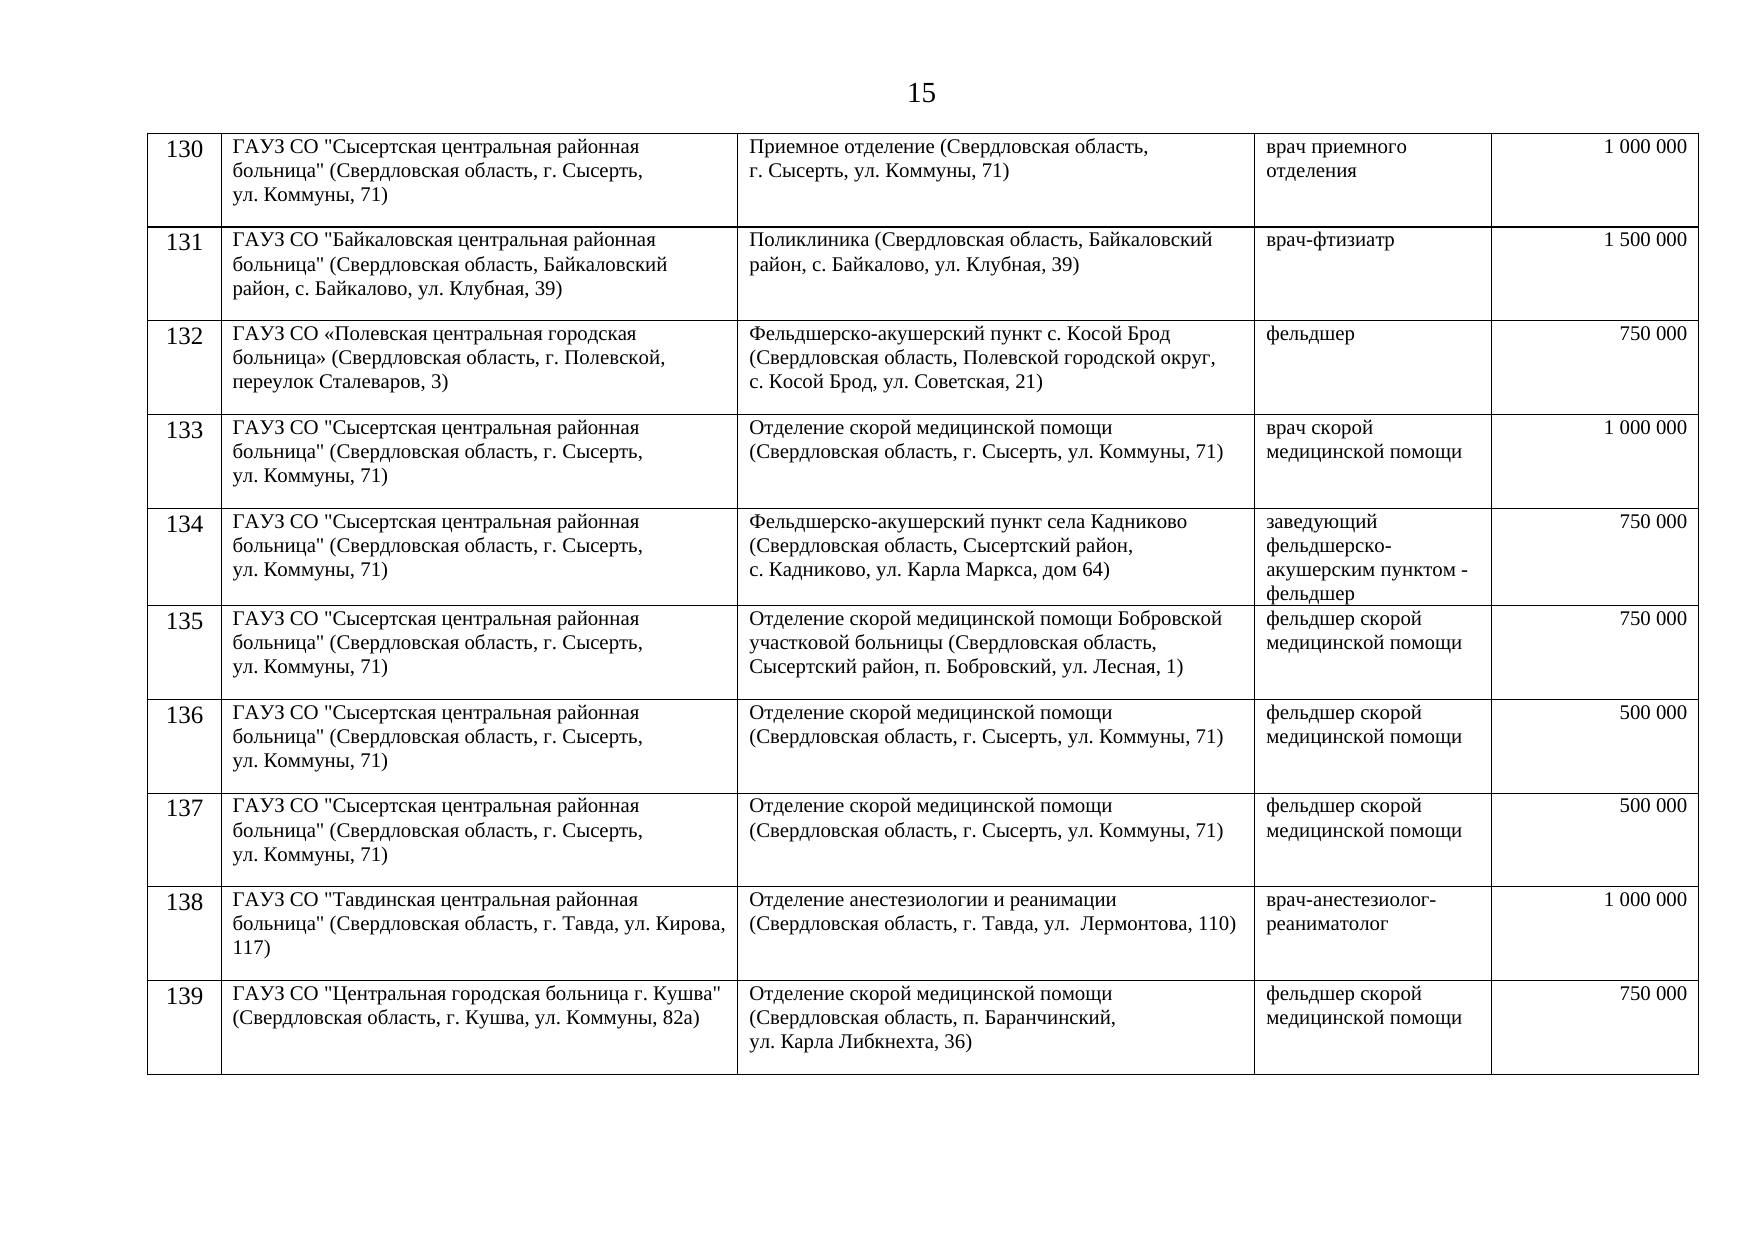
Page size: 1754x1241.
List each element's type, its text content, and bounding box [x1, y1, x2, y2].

table_cell ГАУЗ СО "Байкаловская центральная районная больница" (Свердловская область, Байкаловский район, с. Байкалово, ул. Клубная, 39) [222, 228, 737, 320]
table_cell Отделение скорой медицинской помощи (Свердловская область, г. Сысерть, ул. Коммуны, 71) [738, 415, 1254, 508]
table_cell 1 000 000 [1492, 134, 1698, 226]
table_cell 130 [148, 134, 221, 226]
table_cell 136 [148, 700, 221, 792]
table_cell ГАУЗ СО "Сысертская центральная районная больница" (Свердловская область, г. Сысерть, ул. Коммуны, 71) [222, 606, 737, 699]
table_cell Отделение скорой медицинской помощи (Свердловская область, г. Сысерть, ул. Коммуны, 71) [738, 700, 1254, 792]
table_cell 750 000 [1492, 509, 1698, 605]
table_cell фельдшер [1255, 321, 1491, 414]
table_cell Фельдшерско-акушерский пункт села Кадниково (Свердловская область, Сысертский район, с. Кадниково, ул. Карла Маркса, дом 64) [738, 509, 1254, 605]
table_cell врач приемного отделения [1255, 134, 1491, 226]
table_cell ГАУЗ СО "Центральная городская больница г. Кушва" (Свердловская область, г. Кушва, ул. Коммуны, 82а) [222, 981, 737, 1074]
table_cell ГАУЗ СО "Сысертская центральная районная больница" (Свердловская область, г. Сысерть, ул. Коммуны, 71) [222, 794, 737, 886]
table_cell 1 000 000 [1492, 887, 1698, 980]
table_cell 1 000 000 [1492, 415, 1698, 508]
table_cell 1 500 000 [1492, 228, 1698, 320]
table_cell 139 [148, 981, 221, 1074]
table_cell фельдшер скорой медицинской помощи [1255, 981, 1491, 1074]
table_cell 750 000 [1492, 981, 1698, 1074]
table_cell 135 [148, 606, 221, 699]
table_cell Поликлиника (Свердловская область, Байкаловский район, с. Байкалово, ул. Клубная, 39) [738, 228, 1254, 320]
table_cell 500 000 [1492, 794, 1698, 886]
table_cell 133 [148, 415, 221, 508]
table_cell Отделение скорой медицинской помощи Бобровской участковой больницы (Свердловская область, Сысертский район, п. Бобровский, ул. Лесная, 1) [738, 606, 1254, 699]
table_cell 134 [148, 509, 221, 605]
table_cell ГАУЗ СО «Полевская центральная городская больница» (Свердловская область, г. Полевской, переулок Сталеваров, 3) [222, 321, 737, 414]
table_cell 750 000 [1492, 606, 1698, 699]
table_cell 132 [148, 321, 221, 414]
table_cell ГАУЗ СО "Сысертская центральная районная больница" (Свердловская область, г. Сысерть, ул. Коммуны, 71) [222, 415, 737, 508]
table_cell фельдшер скорой медицинской помощи [1255, 606, 1491, 699]
table_cell 131 [148, 228, 221, 320]
table_cell 750 000 [1492, 321, 1698, 414]
table_cell Отделение анестезиологии и реанимации (Свердловская область, г. Тавда, ул. Лермонтова, 110) [738, 887, 1254, 980]
table_cell 137 [148, 794, 221, 886]
table_cell заведующий фельдшерско-акушерским пунктом - фельдшер [1255, 509, 1491, 605]
table_cell фельдшер скорой медицинской помощи [1255, 794, 1491, 886]
table_cell ГАУЗ СО "Сысертская центральная районная больница" (Свердловская область, г. Сысерть, ул. Коммуны, 71) [222, 134, 737, 226]
table_cell ГАУЗ СО "Тавдинская центральная районная больница" (Свердловская область, г. Тавда, ул. Кирова, 117) [222, 887, 737, 980]
table_cell врач-анестезиолог-реаниматолог [1255, 887, 1491, 980]
table_cell 138 [148, 887, 221, 980]
table_cell врач скорой медицинской помощи [1255, 415, 1491, 508]
table_cell Приемное отделение (Свердловская область, г. Сысерть, ул. Коммуны, 71) [738, 134, 1254, 226]
table_cell Фельдшерско-акушерский пункт с. Косой Брод (Свердловская область, Полевской городской округ, с. Косой Брод, ул. Советская, 21) [738, 321, 1254, 414]
table_cell Отделение скорой медицинской помощи (Свердловская область, п. Баранчинский, ул. Карла Либкнехта, 36) [738, 981, 1254, 1074]
table_cell врач-фтизиатр [1255, 228, 1491, 320]
table_cell ГАУЗ СО "Сысертская центральная районная больница" (Свердловская область, г. Сысерть, ул. Коммуны, 71) [222, 700, 737, 792]
table_cell фельдшер скорой медицинской помощи [1255, 700, 1491, 792]
table_cell ГАУЗ СО "Сысертская центральная районная больница" (Свердловская область, г. Сысерть, ул. Коммуны, 71) [222, 509, 737, 605]
table_cell Отделение скорой медицинской помощи (Свердловская область, г. Сысерть, ул. Коммуны, 71) [738, 794, 1254, 886]
table_cell 500 000 [1492, 700, 1698, 792]
